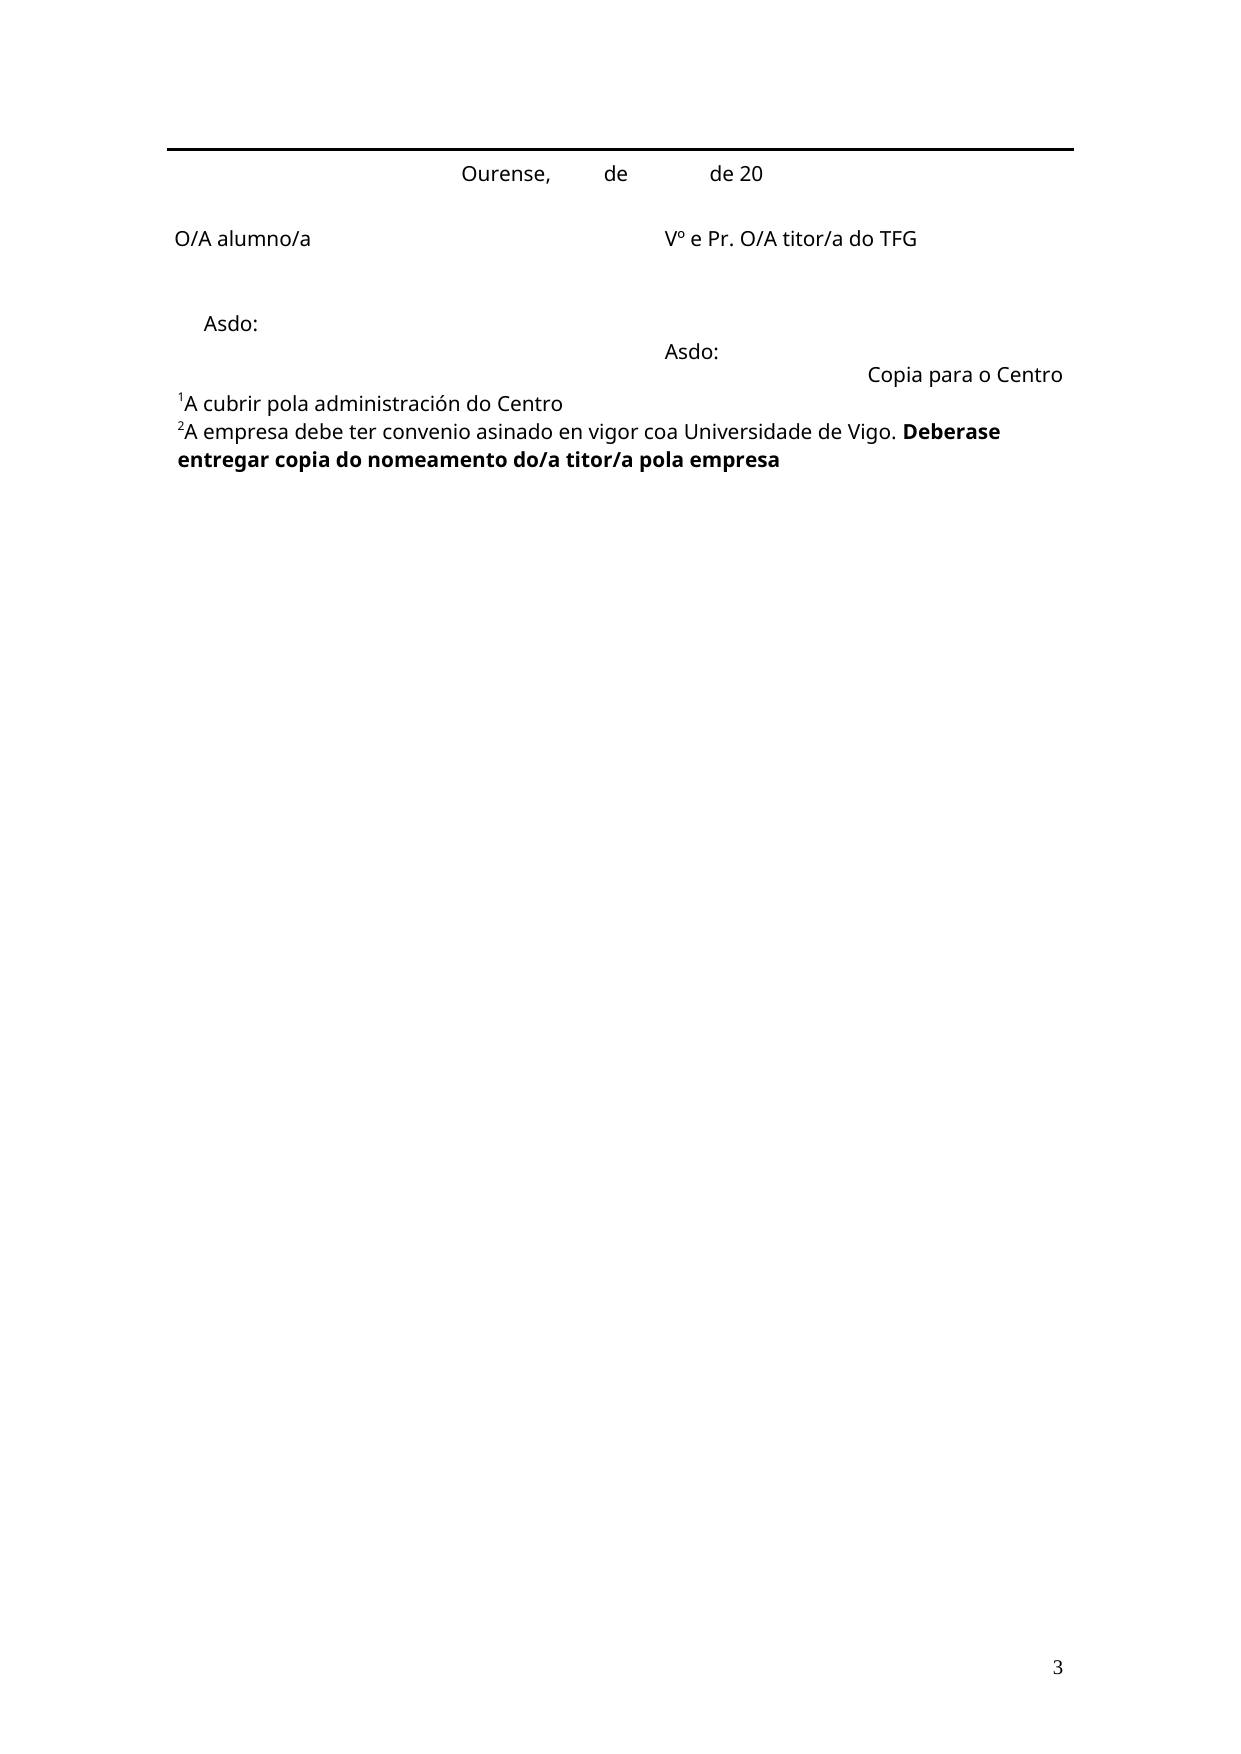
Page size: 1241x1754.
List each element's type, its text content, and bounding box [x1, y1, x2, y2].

text Copia para o Centro [177, 360, 1063, 389]
table_cell Vº e Pr. O/A titor/a do TFG Asdo: [620, 224, 1073, 360]
text 2A empresa debe ter convenio asinado en vigor coa Universidade de Vigo. Deberase entregar copia do nomeamento do/a titor/a pola empresa [177, 417, 1063, 474]
table_header Ourense, de de 20 [167, 151, 1073, 224]
text 1A cubrir pola administración do Centro [177, 389, 1063, 417]
table_cell O/A alumno/a Asdo: [167, 224, 620, 360]
